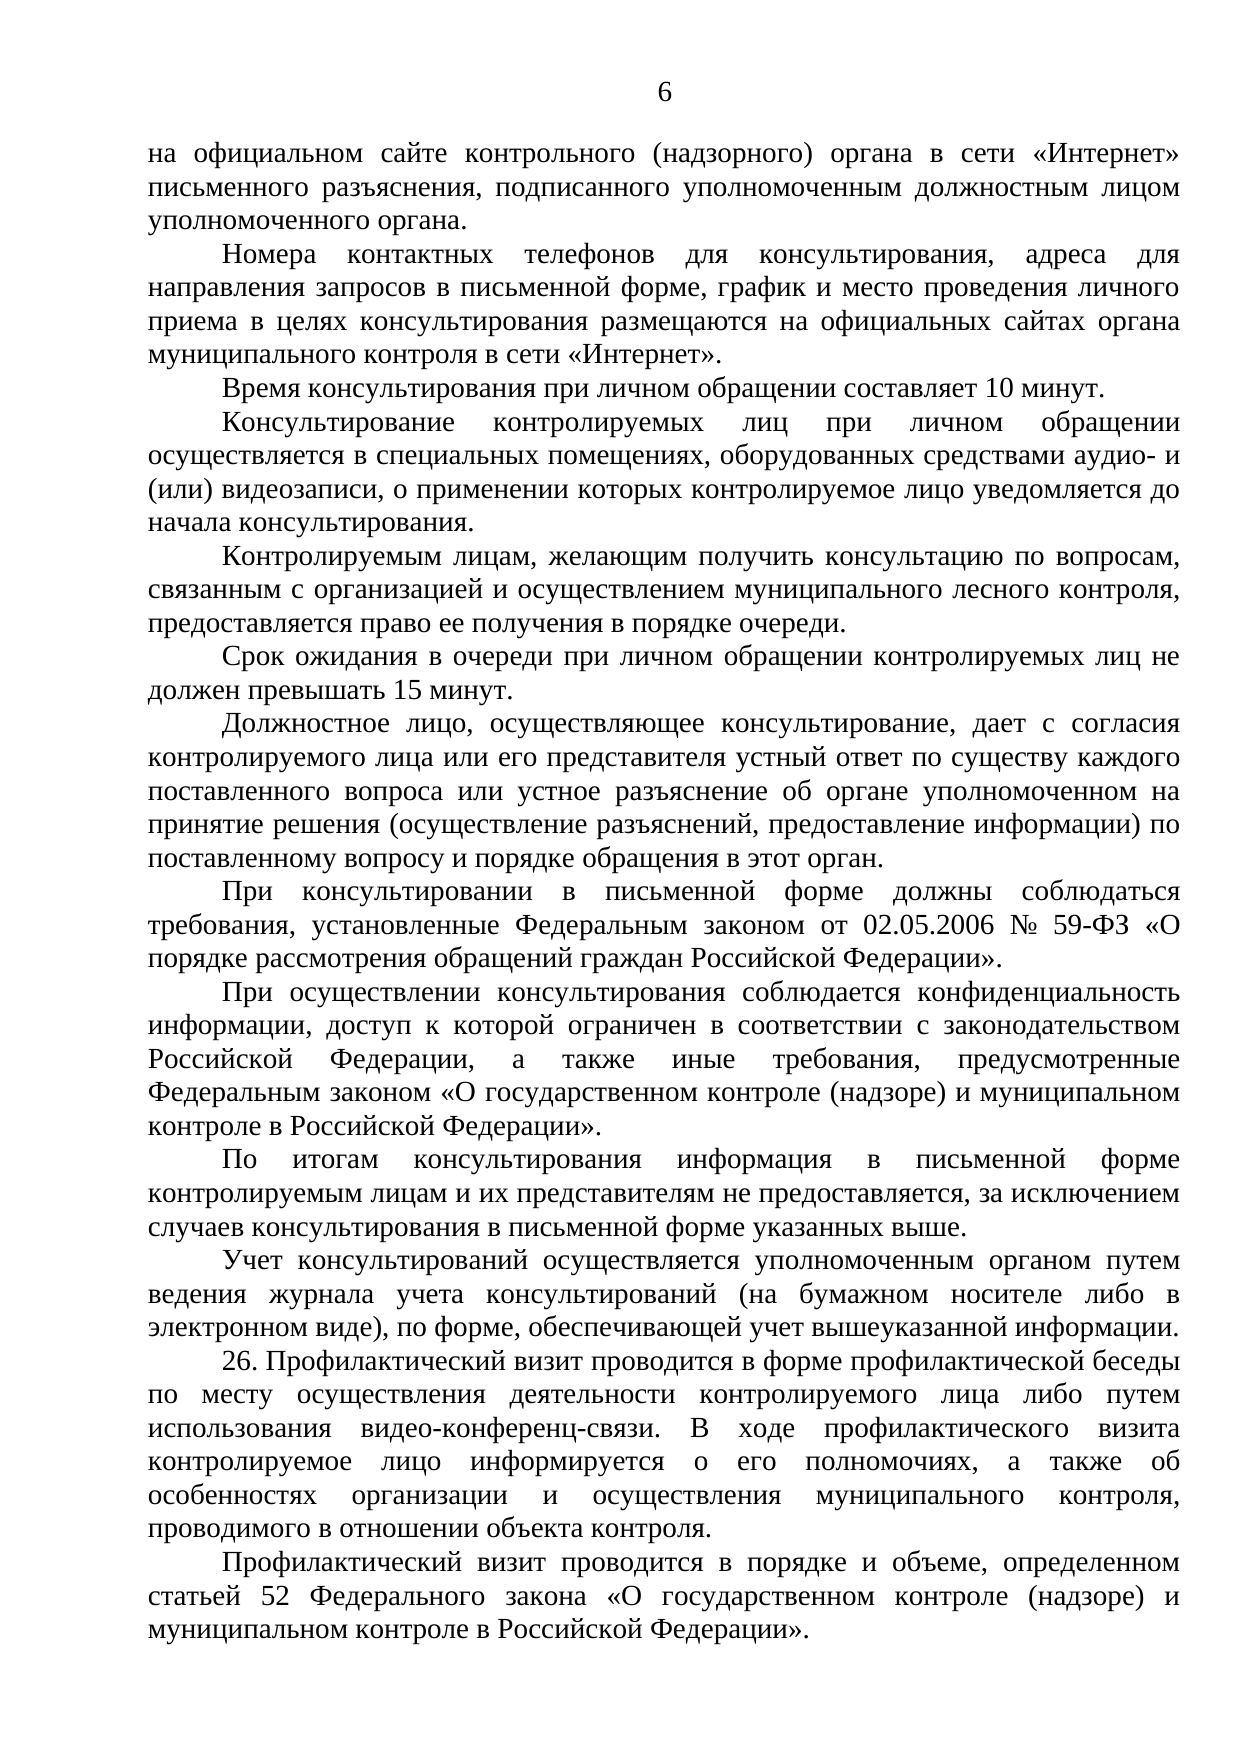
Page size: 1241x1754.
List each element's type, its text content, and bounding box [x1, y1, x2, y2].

text 26. Профилактический визит проводится в форме профилактической беседы по месту осуществления деятельности контролируемого лица либо путем использования видео-конференц-связи. В ходе профилактического визита контролируемое лицо информируется ‎о его полномочиях, а также об особенностях организации и осуществления муниципального контроля, проводимого в отношении объекта контроля. [148, 1343, 1181, 1544]
text При осуществлении консультирования соблюдается конфиденциальность информации, доступ к которой ограничен в соответствии с законодательством Российской Федерации, а также иные требования, предусмотренные Федеральным законом «О государственном контроле (надзоре) и муниципальном контроле в Российской Федерации». [148, 974, 1181, 1142]
text на официальном сайте контрольного (надзорного) органа в сети «Интернет» письменного разъяснения, подписанного уполномоченным должностным лицом уполномоченного органа. [148, 135, 1181, 236]
text Учет консультирований осуществляется уполномоченным органом путем ведения журнала учета консультирований (на бумажном носителе либо в электронном виде), по форме, обеспечивающей учет вышеуказанной информации. [148, 1242, 1181, 1343]
text Контролируемым лицам, желающим получить консультацию по вопросам, связанным с организацией и осуществлением муниципального лесного контроля, предоставляется право ее получения в порядке очереди. [148, 538, 1181, 638]
text Консультирование контролируемых лиц при личном обращении осуществляется в специальных помещениях, оборудованных средствами аудио- и (или) видеозаписи, о применении которых контролируемое лицо уведомляется до начала консультирования. [148, 404, 1181, 538]
text По итогам консультирования информация в письменной форме контролируемым лицам и их представителям не предоставляется, за исключением случаев консультирования в письменной форме указанных выше. [148, 1142, 1181, 1242]
text Профилактический визит проводится в порядке и объеме, определенном статьей 52 Федерального закона «О государственном контроле (надзоре) и муниципальном контроле в Российской Федерации». [148, 1544, 1181, 1645]
text Срок ожидания в очереди при личном обращении контролируемых лиц не должен превышать 15 минут. [148, 638, 1181, 706]
text Номера контактных телефонов для консультирования, адреса для направления запросов в письменной форме, график и место проведения личного приема в целях консультирования размещаются на официальных сайтах органа муниципального контроля в сети «Интернет». [148, 236, 1181, 370]
text Время консультирования при личном обращении составляет 10 минут. [148, 370, 1181, 404]
text При консультировании в письменной форме должны соблюдаться требования, установленные Федеральным законом от 02.05.2006 № 59-ФЗ «О порядке рассмотрения обращений граждан Российской Федерации». [148, 873, 1181, 974]
text Должностное лицо, осуществляющее консультирование, дает с согласия контролируемого лица или его представителя устный ответ по существу каждого поставленного вопроса или устное разъяснение об органе уполномоченном на принятие решения (осуществление разъяснений, предоставление информации) по поставленному вопросу и порядке обращения в этот орган. [148, 706, 1181, 873]
